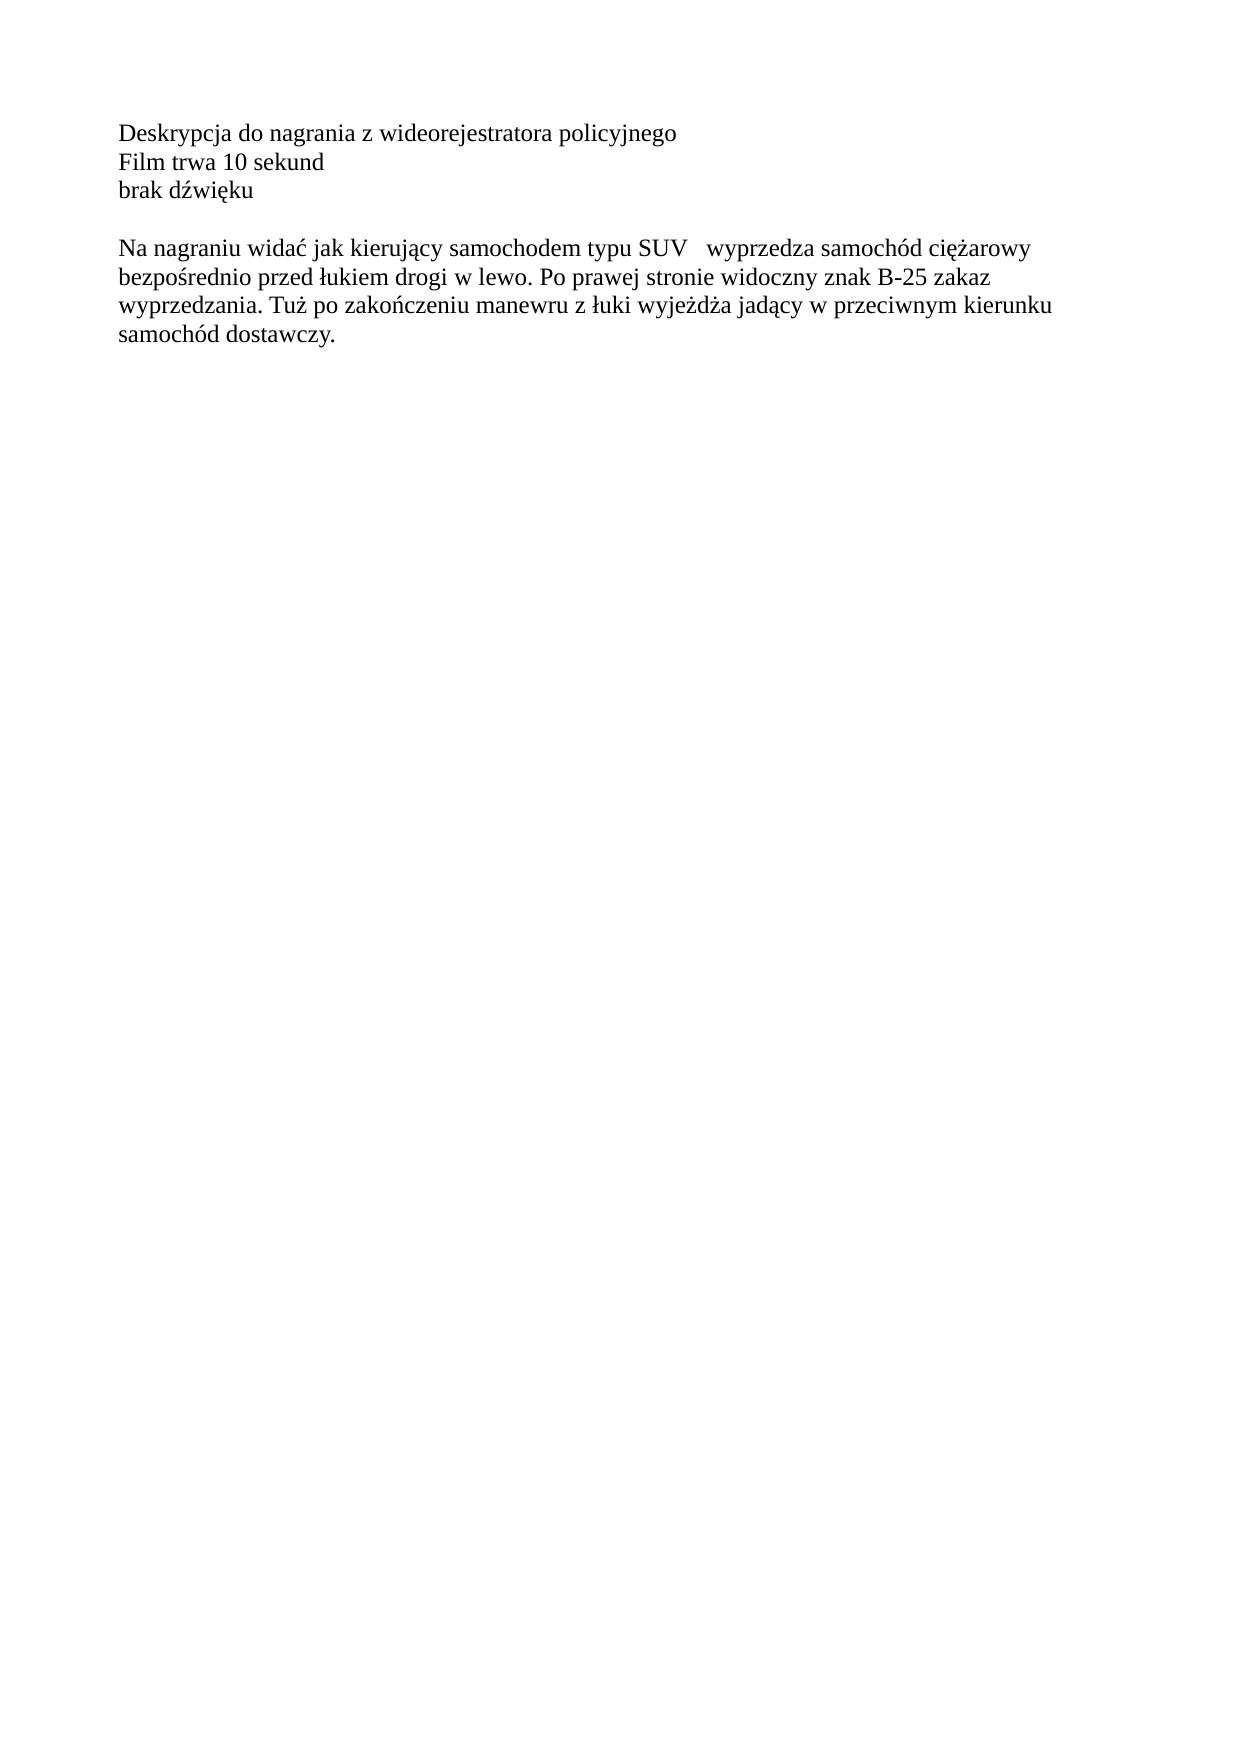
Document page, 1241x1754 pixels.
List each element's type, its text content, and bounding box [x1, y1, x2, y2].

text brak dźwięku [118, 176, 1122, 204]
text Na nagraniu widać jak kierujący samochodem typu SUV wyprzedza samochód ciężarowy bezpośrednio przed łukiem drogi w lewo. Po prawej stronie widoczny znak B-25 zakaz wyprzedzania. Tuż po zakończeniu manewru z łuki wyjeżdża jadący w przeciwnym kierunku samochód dostawczy. [118, 233, 1122, 348]
text Film trwa 10 sekund [118, 147, 1122, 176]
text Deskrypcja do nagrania z wideorejestratora policyjnego [118, 118, 1122, 147]
